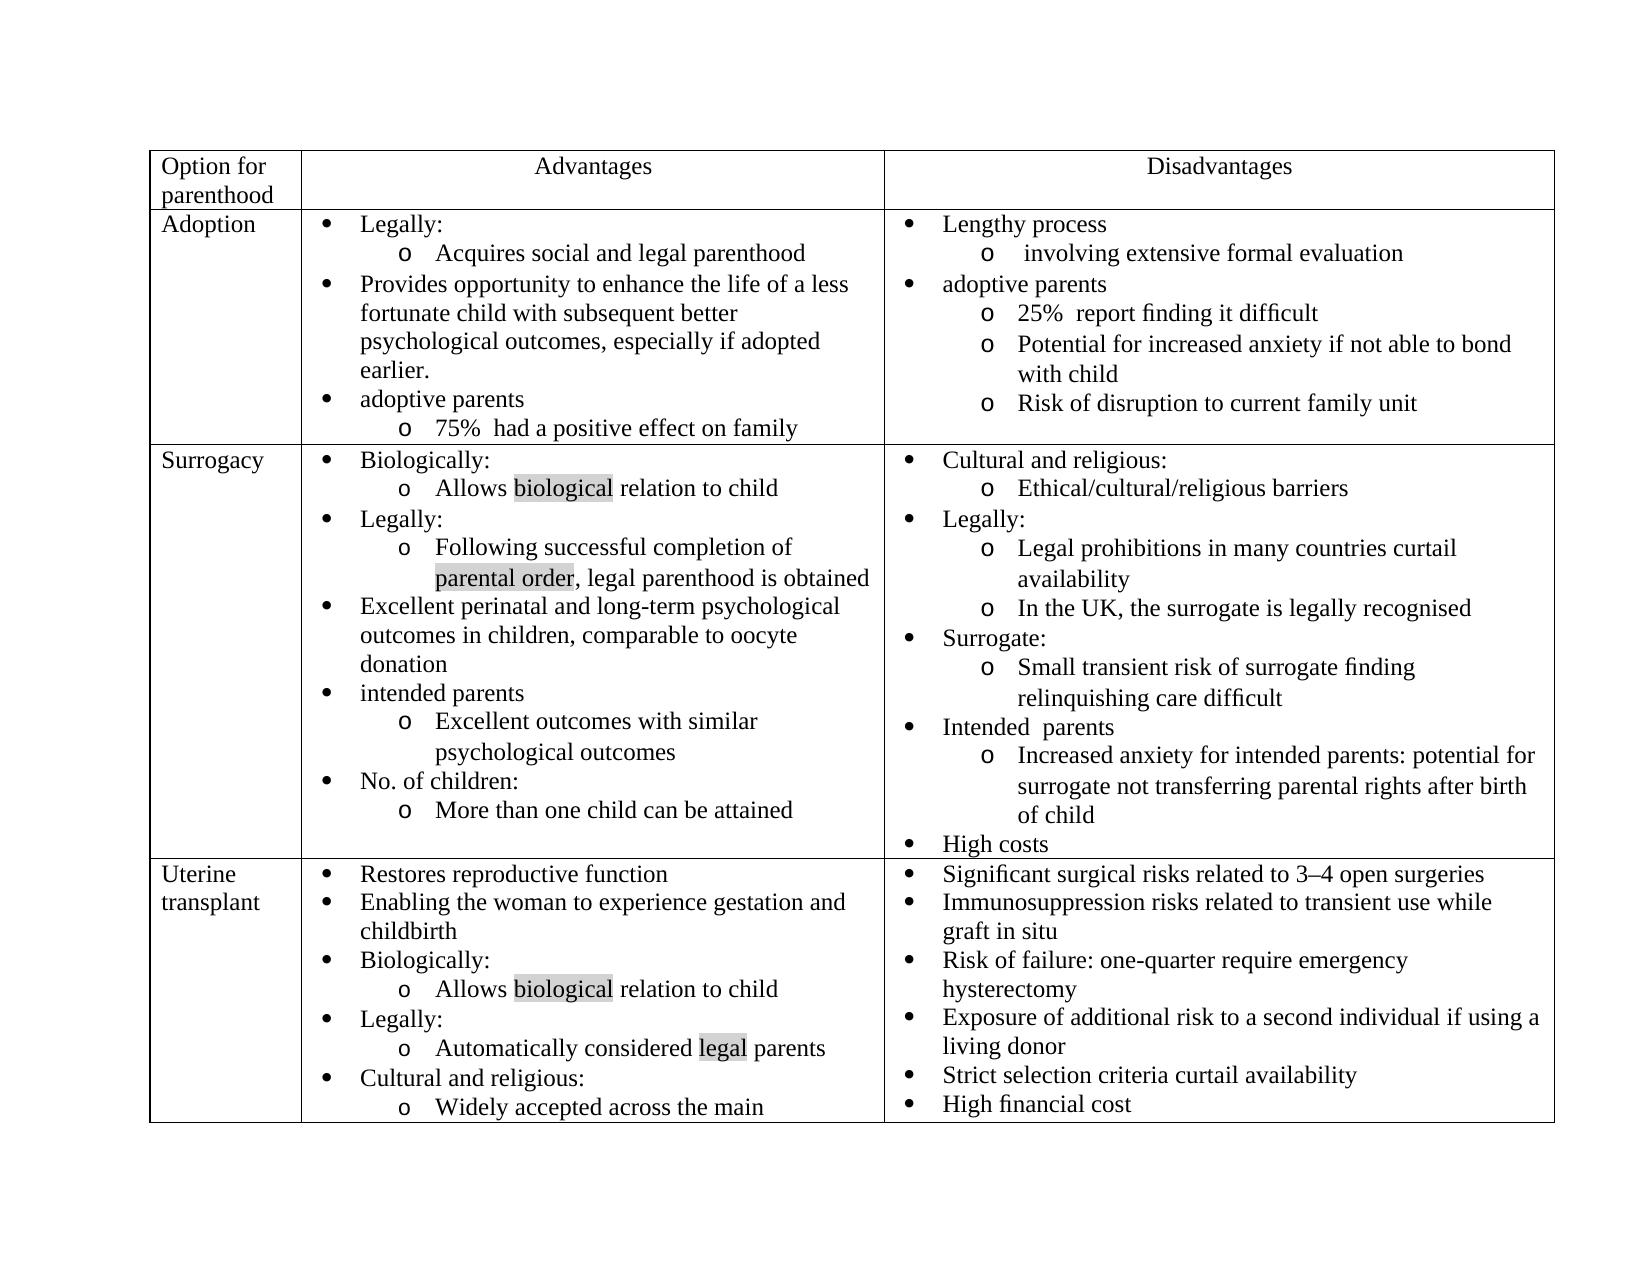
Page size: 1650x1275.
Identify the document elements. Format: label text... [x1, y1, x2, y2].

table_cell Cultural and religious: Ethical/cultural/religious barriers Legally: Legal prohibitions in many countries curtail availability In the UK, the surrogate is legally recognised Surrogate: Small transient risk of surrogate ﬁnding relinquishing care difﬁcult Intended parents Increased anxiety for intended parents: potential for surrogate not transferring parental rights after birth of child High costs [885, 445, 1554, 858]
table_cell Signiﬁcant surgical risks related to 3–4 open surgeries Immunosuppression risks related to transient use while graft in situ Risk of failure: one-quarter require emergency hysterectomy Exposure of additional risk to a second individual if using a living donor Strict selection criteria curtail availability High ﬁnancial cost [885, 859, 1554, 1122]
table_header Option for parenthood [151, 151, 301, 208]
table_cell Restores reproductive function Enabling the woman to experience gestation and childbirth Biologically: Allows biological relation to child Legally: Automatically considered legal parents Cultural and religious: Widely accepted across the main cultural/religious groups No. of children: More than one child can be attained [302, 859, 884, 1122]
table_header Advantages [302, 151, 884, 208]
table_cell Biologically: Allows biological relation to child Legally: Following successful completion of parental order, legal parenthood is obtained Excellent perinatal and long-term psychological outcomes in children, comparable to oocyte donation intended parents Excellent outcomes with similar psychological outcomes No. of children: More than one child can be attained [302, 445, 884, 858]
table_cell Legally: Acquires social and legal parenthood Provides opportunity to enhance the life of a less fortunate child with subsequent better psychological outcomes, especially if adopted earlier. adoptive parents 75% had a positive effect on family [302, 210, 884, 444]
table_cell Surrogacy [151, 445, 301, 858]
table_cell Uterine transplant [151, 859, 301, 1122]
table_cell Lengthy process involving extensive formal evaluation adoptive parents 25% report ﬁnding it difﬁcult Potential for increased anxiety if not able to bond with child Risk of disruption to current family unit [885, 210, 1554, 444]
table_header Disadvantages [885, 151, 1554, 208]
table_cell Adoption [151, 210, 301, 444]
